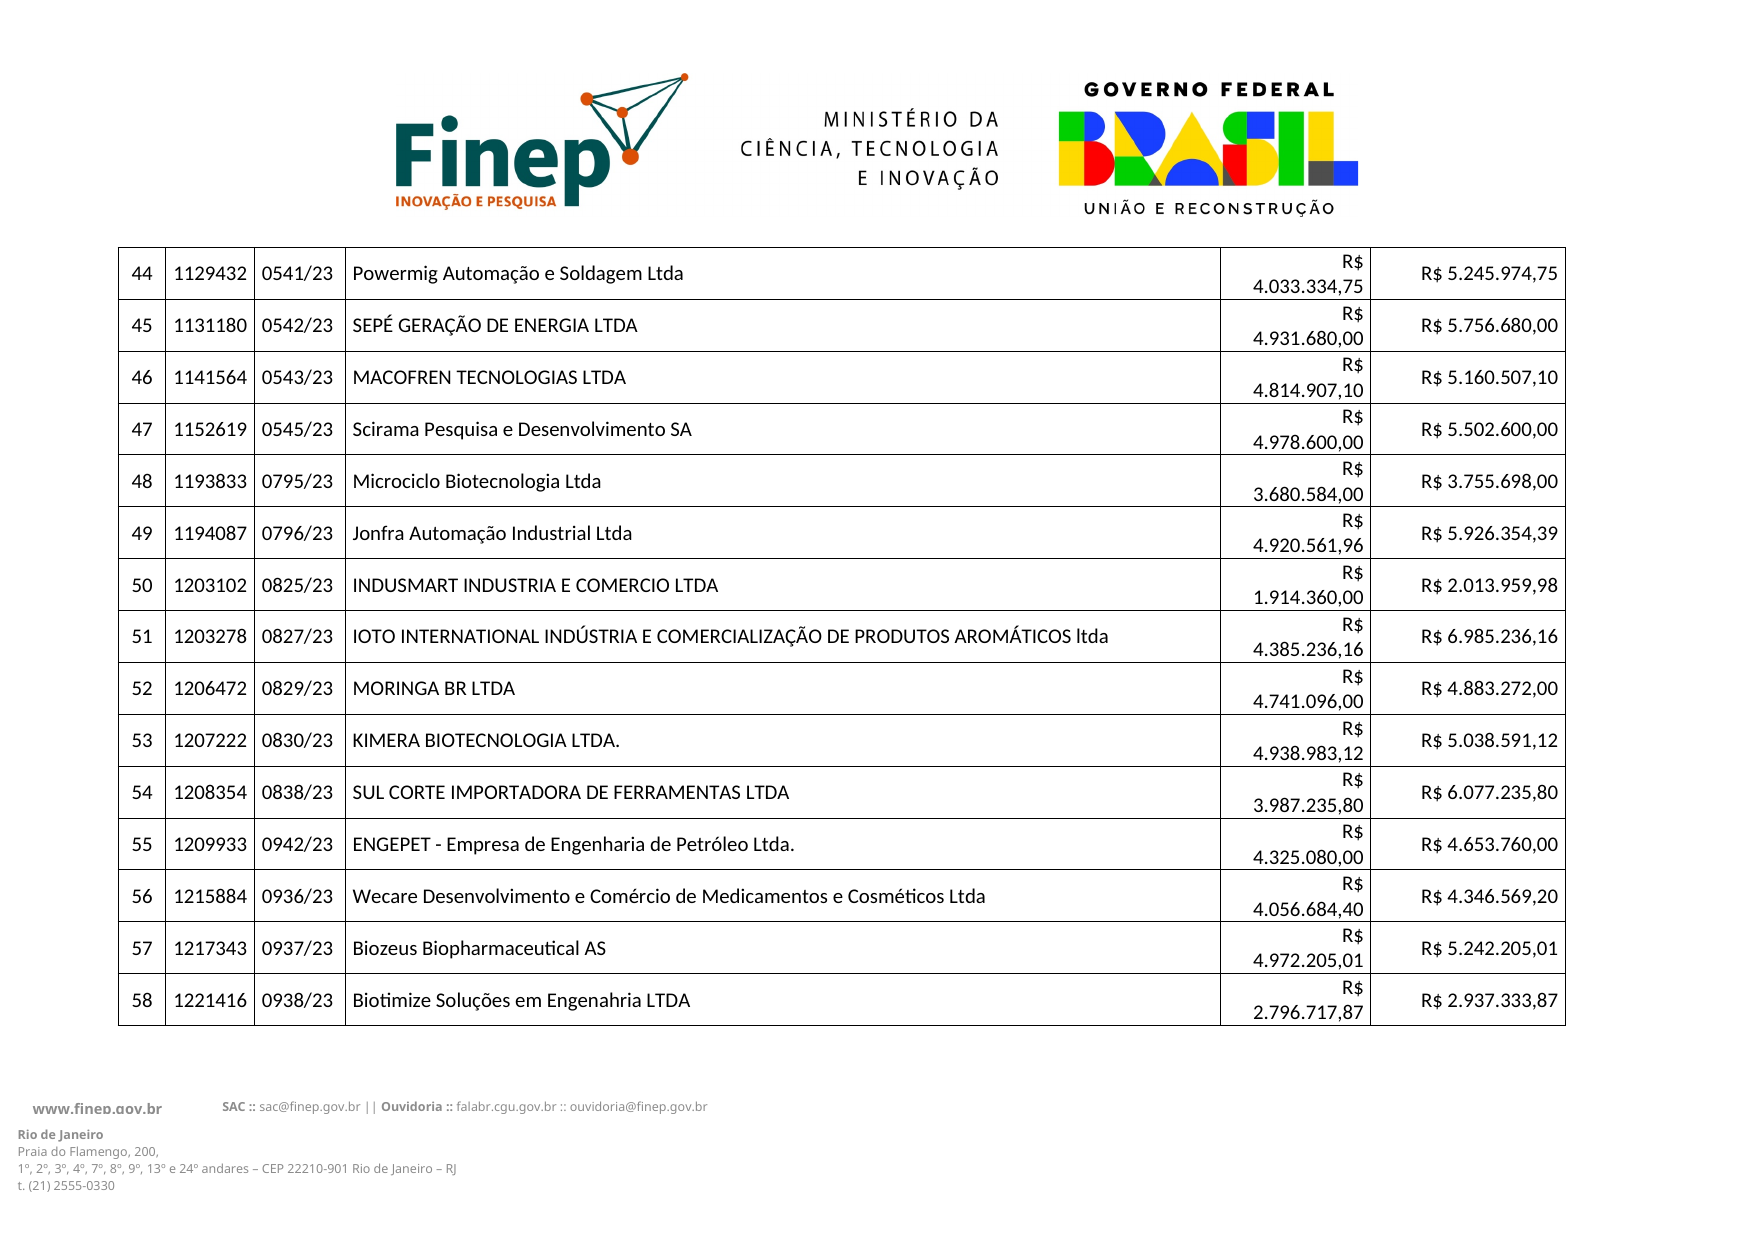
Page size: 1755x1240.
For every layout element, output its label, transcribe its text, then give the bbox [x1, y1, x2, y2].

table_cell R$ 3.680.584,00 [1221, 455, 1370, 506]
table_cell ENGEPET - Empresa de Engenharia de Petróleo Ltda. [346, 819, 1220, 869]
table_cell R$ 4.325.080,00 [1221, 819, 1370, 869]
table_cell 1217343 [166, 922, 254, 973]
table_cell 0830/23 [255, 715, 345, 766]
table_cell 50 [119, 559, 165, 610]
table_cell 1207222 [166, 715, 254, 766]
table_cell R$ 4.033.334,75 [1221, 248, 1370, 299]
table_cell R$ 3.755.698,00 [1371, 455, 1565, 506]
table_cell 0829/23 [255, 663, 345, 714]
table_cell SEPÉ GERAÇÃO DE ENERGIA LTDA [346, 300, 1220, 351]
table_cell R$ 4.938.983,12 [1221, 715, 1370, 766]
table_cell R$ 4.814.907,10 [1221, 352, 1370, 402]
table_cell R$ 5.160.507,10 [1371, 352, 1565, 402]
table_cell 56 [119, 870, 165, 921]
table_cell R$ 4.346.569,20 [1371, 870, 1565, 921]
table_cell R$ 4.741.096,00 [1221, 663, 1370, 714]
table_cell R$ 4.385.236,16 [1221, 611, 1370, 662]
table_cell 0542/23 [255, 300, 345, 351]
table_cell 0938/23 [255, 974, 345, 1025]
table_cell KIMERA BIOTECNOLOGIA LTDA. [346, 715, 1220, 766]
table_cell 0541/23 [255, 248, 345, 299]
table_cell 1141564 [166, 352, 254, 402]
table_cell Biozeus Biopharmaceutical AS [346, 922, 1220, 973]
table_cell 1206472 [166, 663, 254, 714]
table_cell R$ 2.013.959,98 [1371, 559, 1565, 610]
table_cell MORINGA BR LTDA [346, 663, 1220, 714]
table_cell 51 [119, 611, 165, 662]
table_cell R$ 1.914.360,00 [1221, 559, 1370, 610]
table_cell 53 [119, 715, 165, 766]
table_cell 0942/23 [255, 819, 345, 869]
table_cell 55 [119, 819, 165, 869]
table_cell 58 [119, 974, 165, 1025]
table_cell R$ 5.242.205,01 [1371, 922, 1565, 973]
table_cell MACOFREN TECNOLOGIAS LTDA [346, 352, 1220, 402]
table_cell 1193833 [166, 455, 254, 506]
table_cell 1203278 [166, 611, 254, 662]
table_cell R$ 4.931.680,00 [1221, 300, 1370, 351]
table_cell 0795/23 [255, 455, 345, 506]
table_cell R$ 5.245.974,75 [1371, 248, 1565, 299]
table_cell R$ 3.987.235,80 [1221, 767, 1370, 817]
table_cell 46 [119, 352, 165, 402]
table_cell R$ 5.926.354,39 [1371, 507, 1565, 558]
table_cell Jonfra Automação Industrial Ltda [346, 507, 1220, 558]
table_cell R$ 5.756.680,00 [1371, 300, 1565, 351]
table_cell INDUSMART INDUSTRIA E COMERCIO LTDA [346, 559, 1220, 610]
table_cell Scirama Pesquisa e Desenvolvimento SA [346, 404, 1220, 454]
table_cell R$ 4.056.684,40 [1221, 870, 1370, 921]
table_cell 49 [119, 507, 165, 558]
table_cell R$ 4.653.760,00 [1371, 819, 1565, 869]
table_cell Powermig Automação e Soldagem Ltda [346, 248, 1220, 299]
table_cell Wecare Desenvolvimento e Comércio de Medicamentos e Cosméticos Ltda [346, 870, 1220, 921]
table_cell 45 [119, 300, 165, 351]
table_cell 57 [119, 922, 165, 973]
table_cell Microciclo Biotecnologia Ltda [346, 455, 1220, 506]
table_cell R$ 5.502.600,00 [1371, 404, 1565, 454]
table_cell R$ 4.883.272,00 [1371, 663, 1565, 714]
table_cell 0937/23 [255, 922, 345, 973]
table_cell 1221416 [166, 974, 254, 1025]
table_cell 0827/23 [255, 611, 345, 662]
table_cell 0545/23 [255, 404, 345, 454]
table_cell 1129432 [166, 248, 254, 299]
table_cell SUL CORTE IMPORTADORA DE FERRAMENTAS LTDA [346, 767, 1220, 817]
table_cell 44 [119, 248, 165, 299]
table_cell R$ 6.077.235,80 [1371, 767, 1565, 817]
table_cell 0936/23 [255, 870, 345, 921]
table_cell Biotimize Soluções em Engenahria LTDA [346, 974, 1220, 1025]
table_cell 1215884 [166, 870, 254, 921]
table_cell R$ 5.038.591,12 [1371, 715, 1565, 766]
table_cell IOTO INTERNATIONAL INDÚSTRIA E COMERCIALIZAÇÃO DE PRODUTOS AROMÁTICOS ltda [346, 611, 1220, 662]
table_cell 48 [119, 455, 165, 506]
table_cell 0838/23 [255, 767, 345, 817]
table_cell 0825/23 [255, 559, 345, 610]
table_cell R$ 4.978.600,00 [1221, 404, 1370, 454]
table_cell R$ 2.796.717,87 [1221, 974, 1370, 1025]
table_cell 1209933 [166, 819, 254, 869]
table_cell R$ 4.920.561,96 [1221, 507, 1370, 558]
table_cell 1194087 [166, 507, 254, 558]
table_cell 0543/23 [255, 352, 345, 402]
table_cell R$ 6.985.236,16 [1371, 611, 1565, 662]
table_cell R$ 2.937.333,87 [1371, 974, 1565, 1025]
table_cell 1131180 [166, 300, 254, 351]
table_cell 47 [119, 404, 165, 454]
table_cell 0796/23 [255, 507, 345, 558]
table_cell 52 [119, 663, 165, 714]
table_cell R$ 4.972.205,01 [1221, 922, 1370, 973]
table_cell 1203102 [166, 559, 254, 610]
table_cell 54 [119, 767, 165, 817]
table_cell 1152619 [166, 404, 254, 454]
table_cell 1208354 [166, 767, 254, 817]
